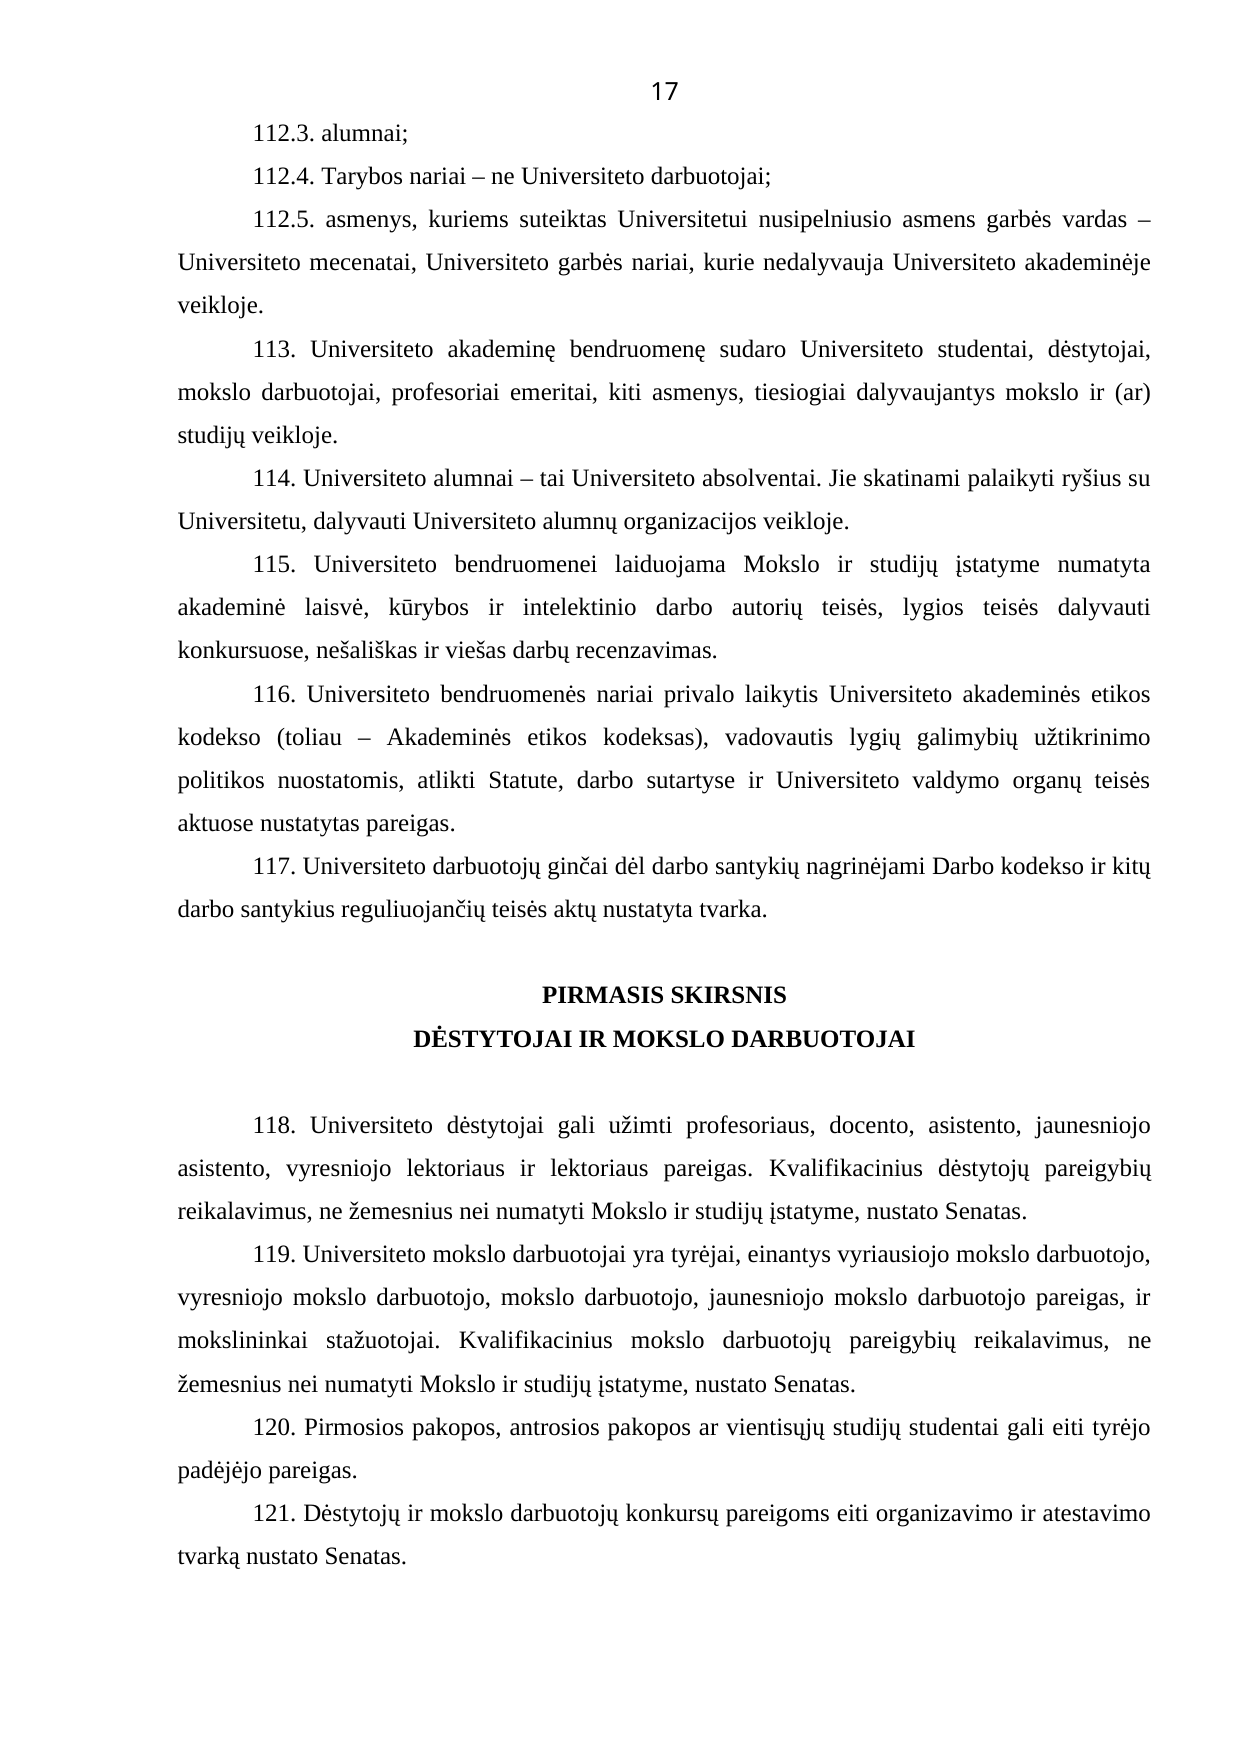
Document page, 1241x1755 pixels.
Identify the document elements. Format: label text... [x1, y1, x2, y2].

text 116. Universiteto bendruomenės nariai privalo laikytis Universiteto akademinės etikos kodekso (toliau – Akademinės etikos kodeksas), vadovautis lygių galimybių užtikrinimo politikos nuostatomis, atlikti Statute, darbo sutartyse ir Universiteto valdymo organų teisės aktuose nustatytas pareigas. [177, 679, 1152, 837]
text pirmasis SKIRSNIS [177, 981, 1152, 1009]
text DĖSTYTOJAI IR MOKSLO DARBUOTOJAI [177, 1024, 1152, 1052]
text 121. Dėstytojų ir mokslo darbuotojų konkursų pareigoms eiti organizavimo ir atestavimo tvarką nustato Senatas. [177, 1498, 1152, 1570]
text 114. Universiteto alumnai – tai Universiteto absolventai. Jie skatinami palaikyti ryšius su Universitetu, dalyvauti Universiteto alumnų organizacijos veikloje. [177, 463, 1152, 535]
text 119. Universiteto mokslo darbuotojai yra tyrėjai, einantys vyriausiojo mokslo darbuotojo, vyresniojo mokslo darbuotojo, mokslo darbuotojo, jaunesniojo mokslo darbuotojo pareigas, ir mokslininkai stažuotojai. Kvalifikacinius mokslo darbuotojų pareigybių reikalavimus, ne žemesnius nei numatyti Mokslo ir studijų įstatyme, nustato Senatas. [177, 1239, 1152, 1397]
text 118. Universiteto dėstytojai gali užimti profesoriaus, docento, asistento, jaunesniojo asistento, vyresniojo lektoriaus ir lektoriaus pareigas. Kvalifikacinius dėstytojų pareigybių reikalavimus, ne žemesnius nei numatyti Mokslo ir studijų įstatyme, nustato Senatas. [177, 1110, 1152, 1225]
text 112.4. Tarybos nariai – ne Universiteto darbuotojai; [177, 161, 1152, 190]
text 117. Universiteto darbuotojų ginčai dėl darbo santykių nagrinėjami Darbo kodekso ir kitų darbo santykius reguliuojančių teisės aktų nustatyta tvarka. [177, 851, 1152, 923]
text 112.5. asmenys, kuriems suteiktas Universitetui nusipelniusio asmens garbės vardas – Universiteto mecenatai, Universiteto garbės nariai, kurie nedalyvauja Universiteto akademinėje veikloje. [177, 204, 1152, 319]
text 113. Universiteto akademinę bendruomenę sudaro Universiteto studentai, dėstytojai, mokslo darbuotojai, profesoriai emeritai, kiti asmenys, tiesiogiai dalyvaujantys mokslo ir (ar) studijų veikloje. [177, 334, 1152, 449]
text 112.3. alumnai; [177, 118, 1152, 147]
text 115. Universiteto bendruomenei laiduojama Mokslo ir studijų įstatyme numatyta akademinė laisvė, kūrybos ir intelektinio darbo autorių teisės, lygios teisės dalyvauti konkursuose, nešališkas ir viešas darbų recenzavimas. [177, 549, 1152, 664]
text 120. Pirmosios pakopos, antrosios pakopos ar vientisųjų studijų studentai gali eiti tyrėjo padėjėjo pareigas. [177, 1412, 1152, 1484]
